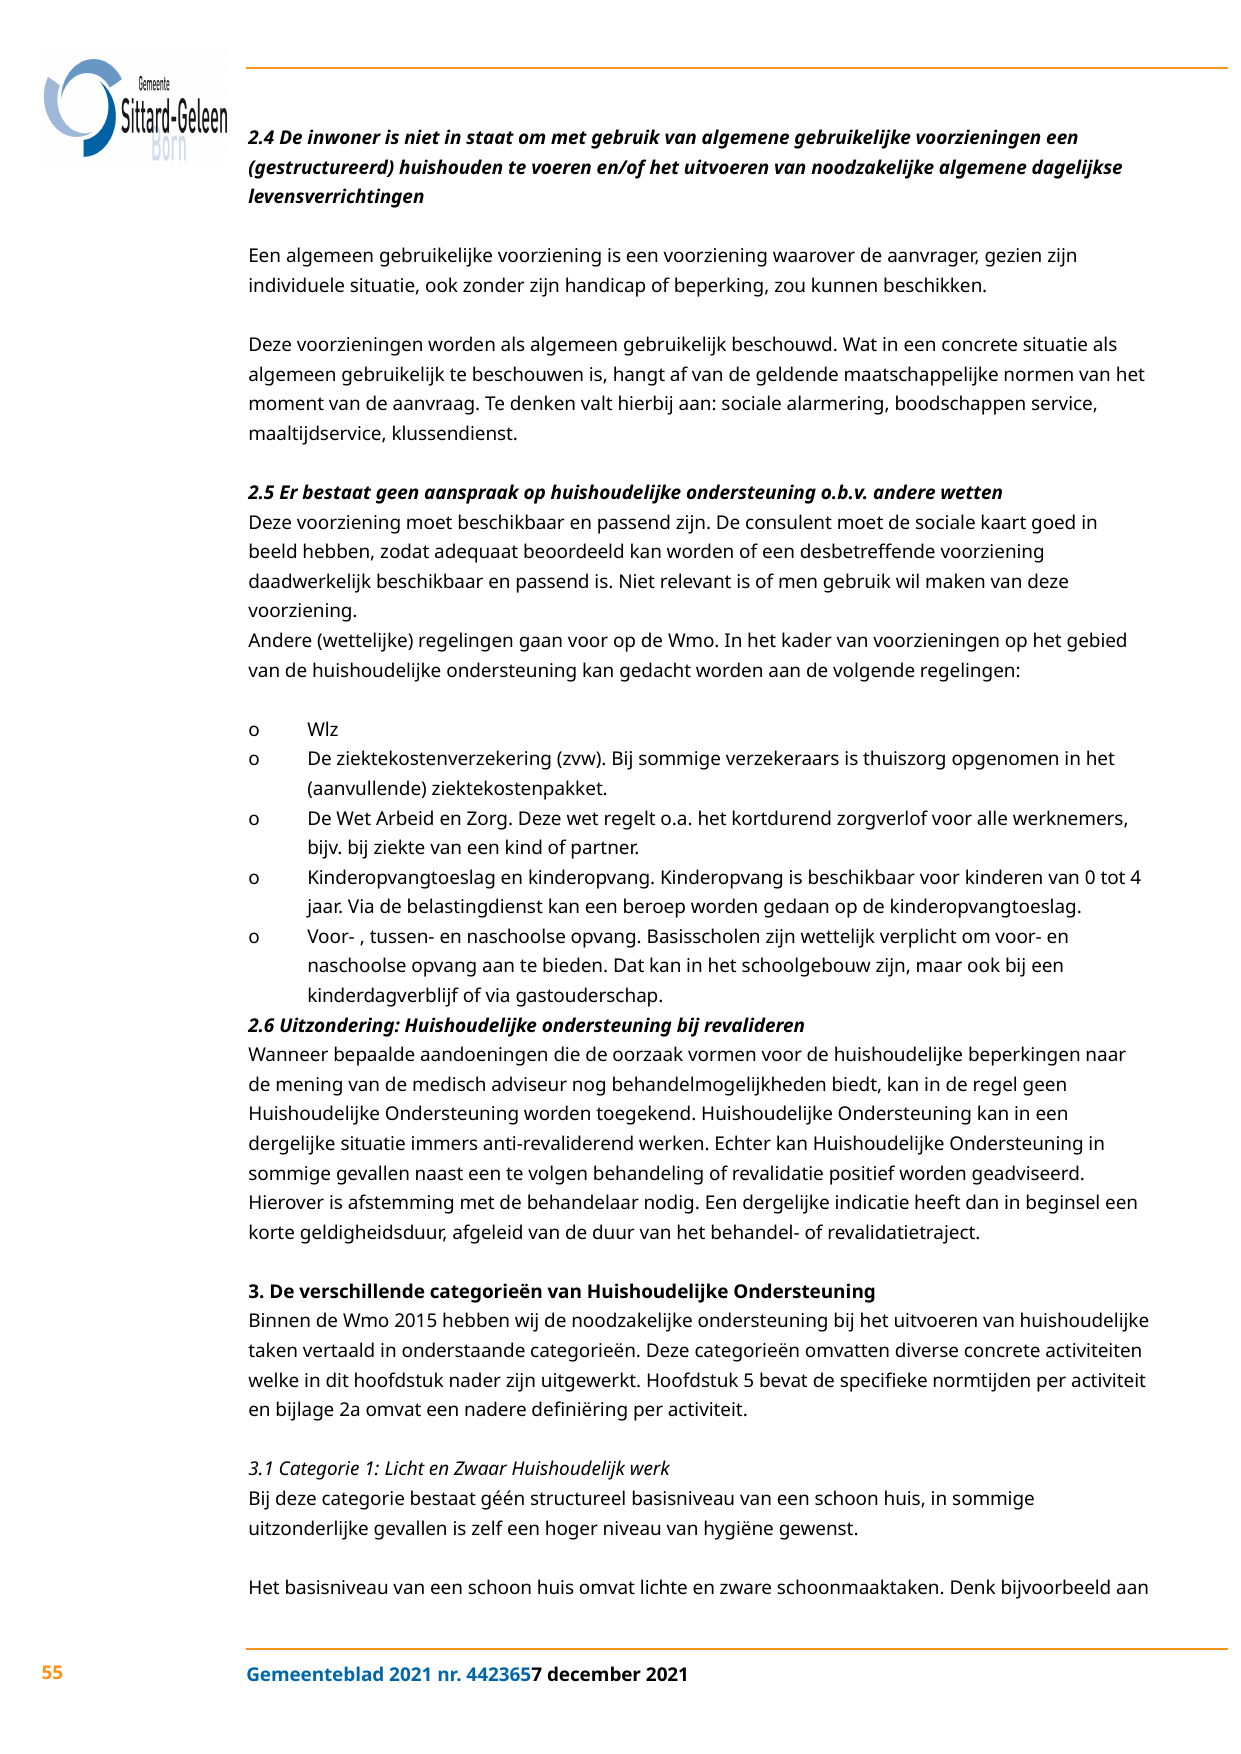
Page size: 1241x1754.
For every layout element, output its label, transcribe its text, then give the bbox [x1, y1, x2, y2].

text Het basisniveau van een schoon huis omvat lichte en zware schoonmaaktaken. Denk bijvoorbeeld aan [248, 1574, 1152, 1600]
list De ziektekostenverzekering (zvw). Bij sommige verzekeraars is thuiszorg opgenomen in het (aanvullende) ziektekostenpakket. [248, 746, 1152, 801]
text 3. De verschillende categorieën van Huishoudelijke Ondersteuning [248, 1278, 1152, 1304]
text Deze voorzieningen worden als algemeen gebruikelijk beschouwd. Wat in een concrete situatie als algemeen gebruikelijk te beschouwen is, hangt af van de geldende maatschappelijke normen van het moment van de aanvraag. Te denken valt hierbij aan: sociale alarmering, boodschappen service, maaltijdservice, klussendienst. [248, 331, 1152, 446]
text Wanneer bepaalde aandoeningen die de oorzaak vormen voor de huishoudelijke beperkingen naar de mening van de medisch adviseur nog behandelmogelijkheden biedt, kan in de regel geen Huishoudelijke Ondersteuning worden toegekend. Huishoudelijke Ondersteuning kan in een dergelijke situatie immers anti-revaliderend werken. Echter kan Huishoudelijke Ondersteuning in sommige gevallen naast een te volgen behandeling of revalidatie positief worden geadviseerd. Hierover is afstemming met de behandelaar nodig. Een dergelijke indicatie heeft dan in beginsel een korte geldigheidsduur, afgeleid van de duur van het behandel- of revalidatietraject. [248, 1041, 1152, 1245]
picture [41, 47, 231, 172]
list Wlz [248, 716, 1152, 742]
list Kinderopvangtoeslag en kinderopvang. Kinderopvang is beschikbaar voor kinderen van 0 tot 4 jaar. Via de belastingdienst kan een beroep worden gedaan op de kinderopvangtoeslag. [248, 864, 1152, 919]
list De Wet Arbeid en Zorg. Deze wet regelt o.a. het kortdurend zorgverlof voor alle werknemers, bijv. bij ziekte van een kind of partner. [248, 805, 1152, 860]
text Een algemeen gebruikelijke voorziening is een voorziening waarover de aanvrager, gezien zijn individuele situatie, ook zonder zijn handicap of beperking, zou kunnen beschikken. [248, 243, 1152, 298]
text Andere (wettelijke) regelingen gaan voor op de Wmo. In het kader van voorzieningen op het gebied van de huishoudelijke ondersteuning kan gedacht worden aan de volgende regelingen: [248, 627, 1152, 683]
text Binnen de Wmo 2015 hebben wij de noodzakelijke ondersteuning bij het uitvoeren van huishoudelijke taken vertaald in onderstaande categorieën. Deze categorieën omvatten diverse concrete activiteiten welke in dit hoofdstuk nader zijn uitgewerkt. Hoofdstuk 5 bevat de specifieke normtijden per activiteit en bijlage 2a omvat een nadere definiëring per activiteit. [248, 1308, 1152, 1422]
text 3.1 Categorie 1: Licht en Zwaar Huishoudelijk werk [248, 1456, 1152, 1481]
text 2.6 Uitzondering: Huishoudelijke ondersteuning bij revalideren [248, 1012, 1152, 1038]
text 2.4 De inwoner is niet in staat om met gebruik van algemene gebruikelijke voorzieningen een (gestructureerd) huishouden te voeren en/of het uitvoeren van noodzakelijke algemene dagelijkse levensverrichtingen [248, 124, 1152, 209]
list Voor- , tussen- en naschoolse opvang. Basisscholen zijn wettelijk verplicht om voor- en naschoolse opvang aan te bieden. Dat kan in het schoolgebouw zijn, maar ook bij een kinderdagverblijf of via gastouderschap. [248, 923, 1152, 1008]
text Deze voorziening moet beschikbaar en passend zijn. De consulent moet de sociale kaart goed in beeld hebben, zodat adequaat beoordeeld kan worden of een desbetreffende voorziening daadwerkelijk beschikbaar en passend is. Niet relevant is of men gebruik wil maken van deze voorziening. [248, 509, 1152, 623]
text 2.5 Er bestaat geen aanspraak op huishoudelijke ondersteuning o.b.v. andere wetten [248, 479, 1152, 505]
text Bij deze categorie bestaat géén structureel basisniveau van een schoon huis, in sommige uitzonderlijke gevallen is zelf een hoger niveau van hygiëne gewenst. [248, 1485, 1152, 1541]
